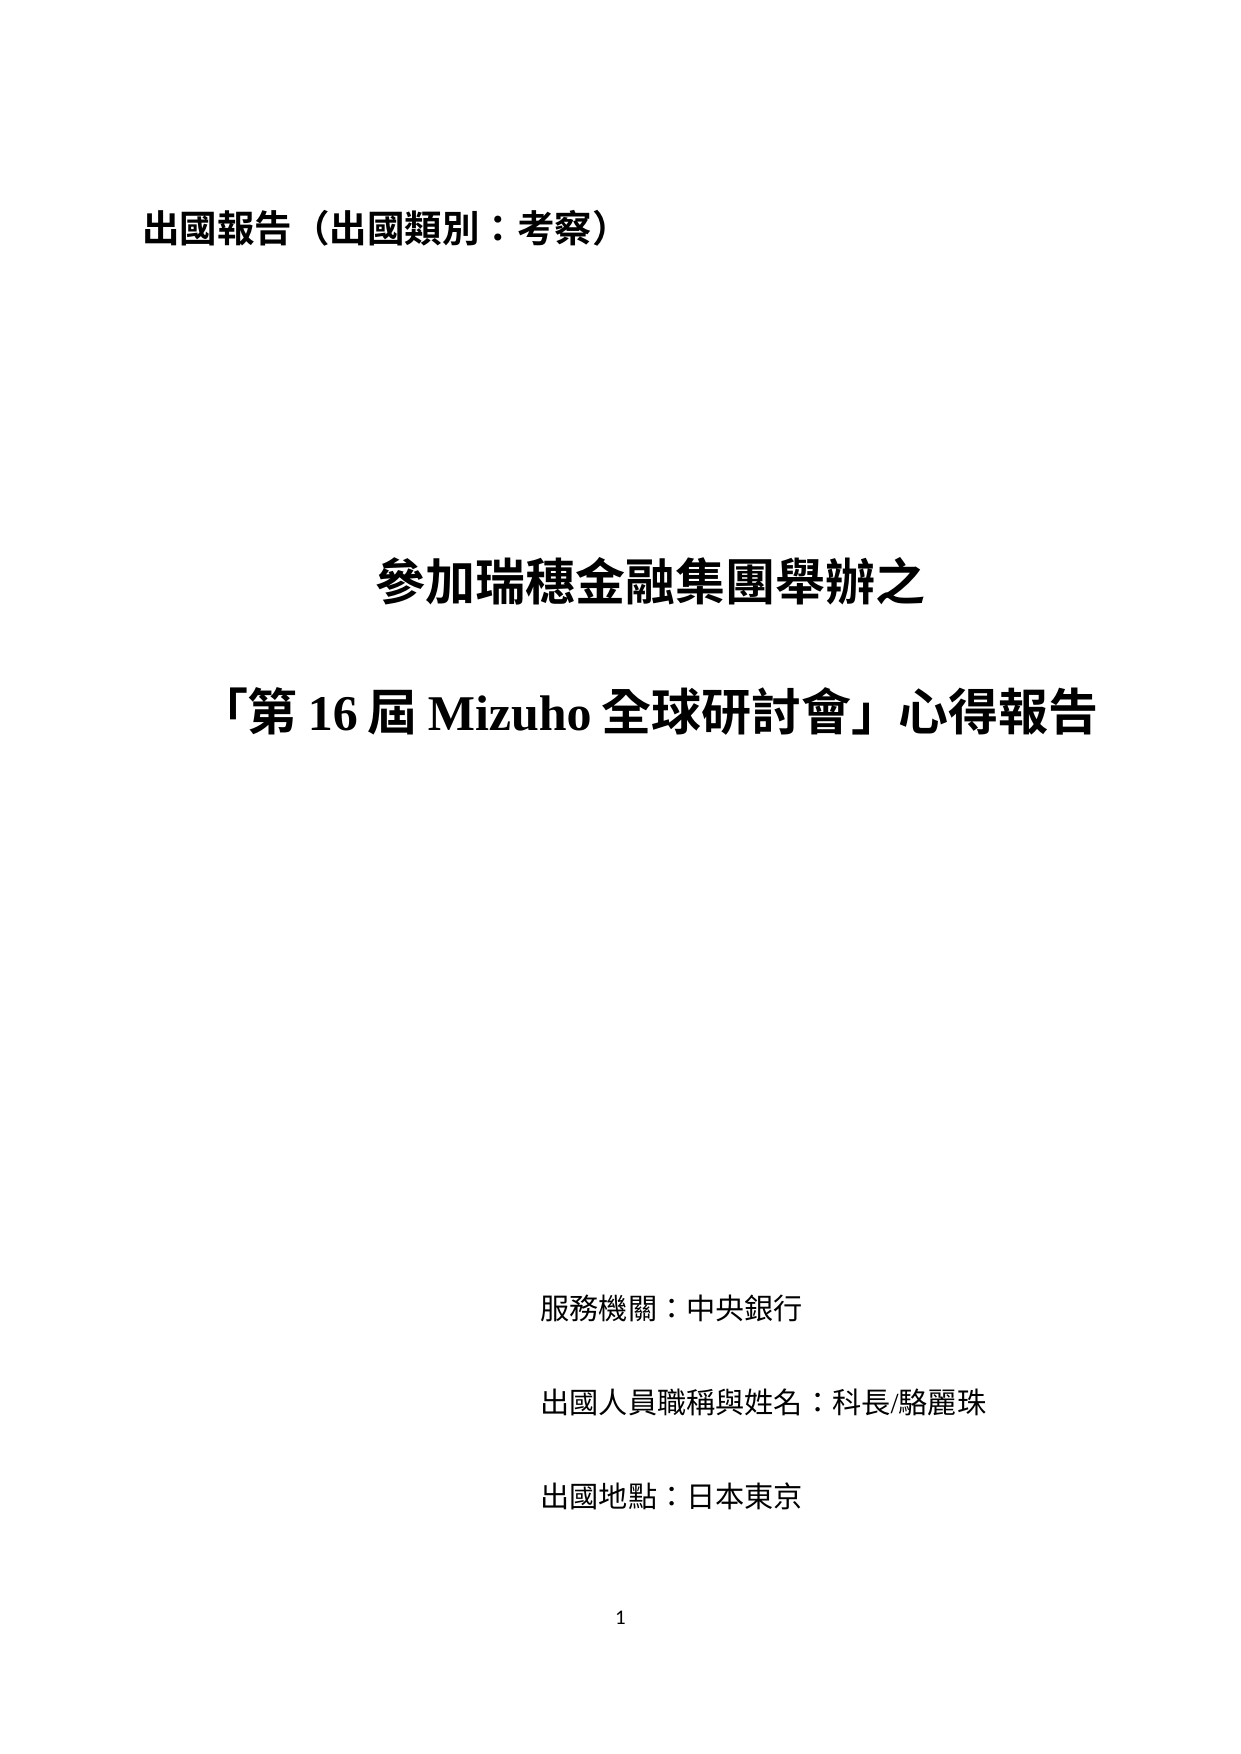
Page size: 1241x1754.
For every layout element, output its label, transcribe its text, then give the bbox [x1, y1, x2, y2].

text 「第16屆Mizuho全球研討會」心得報告 [201, 671, 1098, 746]
text 服務機關：中央銀行 [201, 1269, 1098, 1344]
text 出國地點：日本東京 [201, 1457, 1098, 1532]
text 出國人員職稱與姓名：科長/駱麗珠 [201, 1363, 1098, 1438]
text 參加瑞穗金融集團舉辦之 [201, 541, 1098, 616]
text 出國報告（出國類別：考察） [142, 189, 1098, 264]
